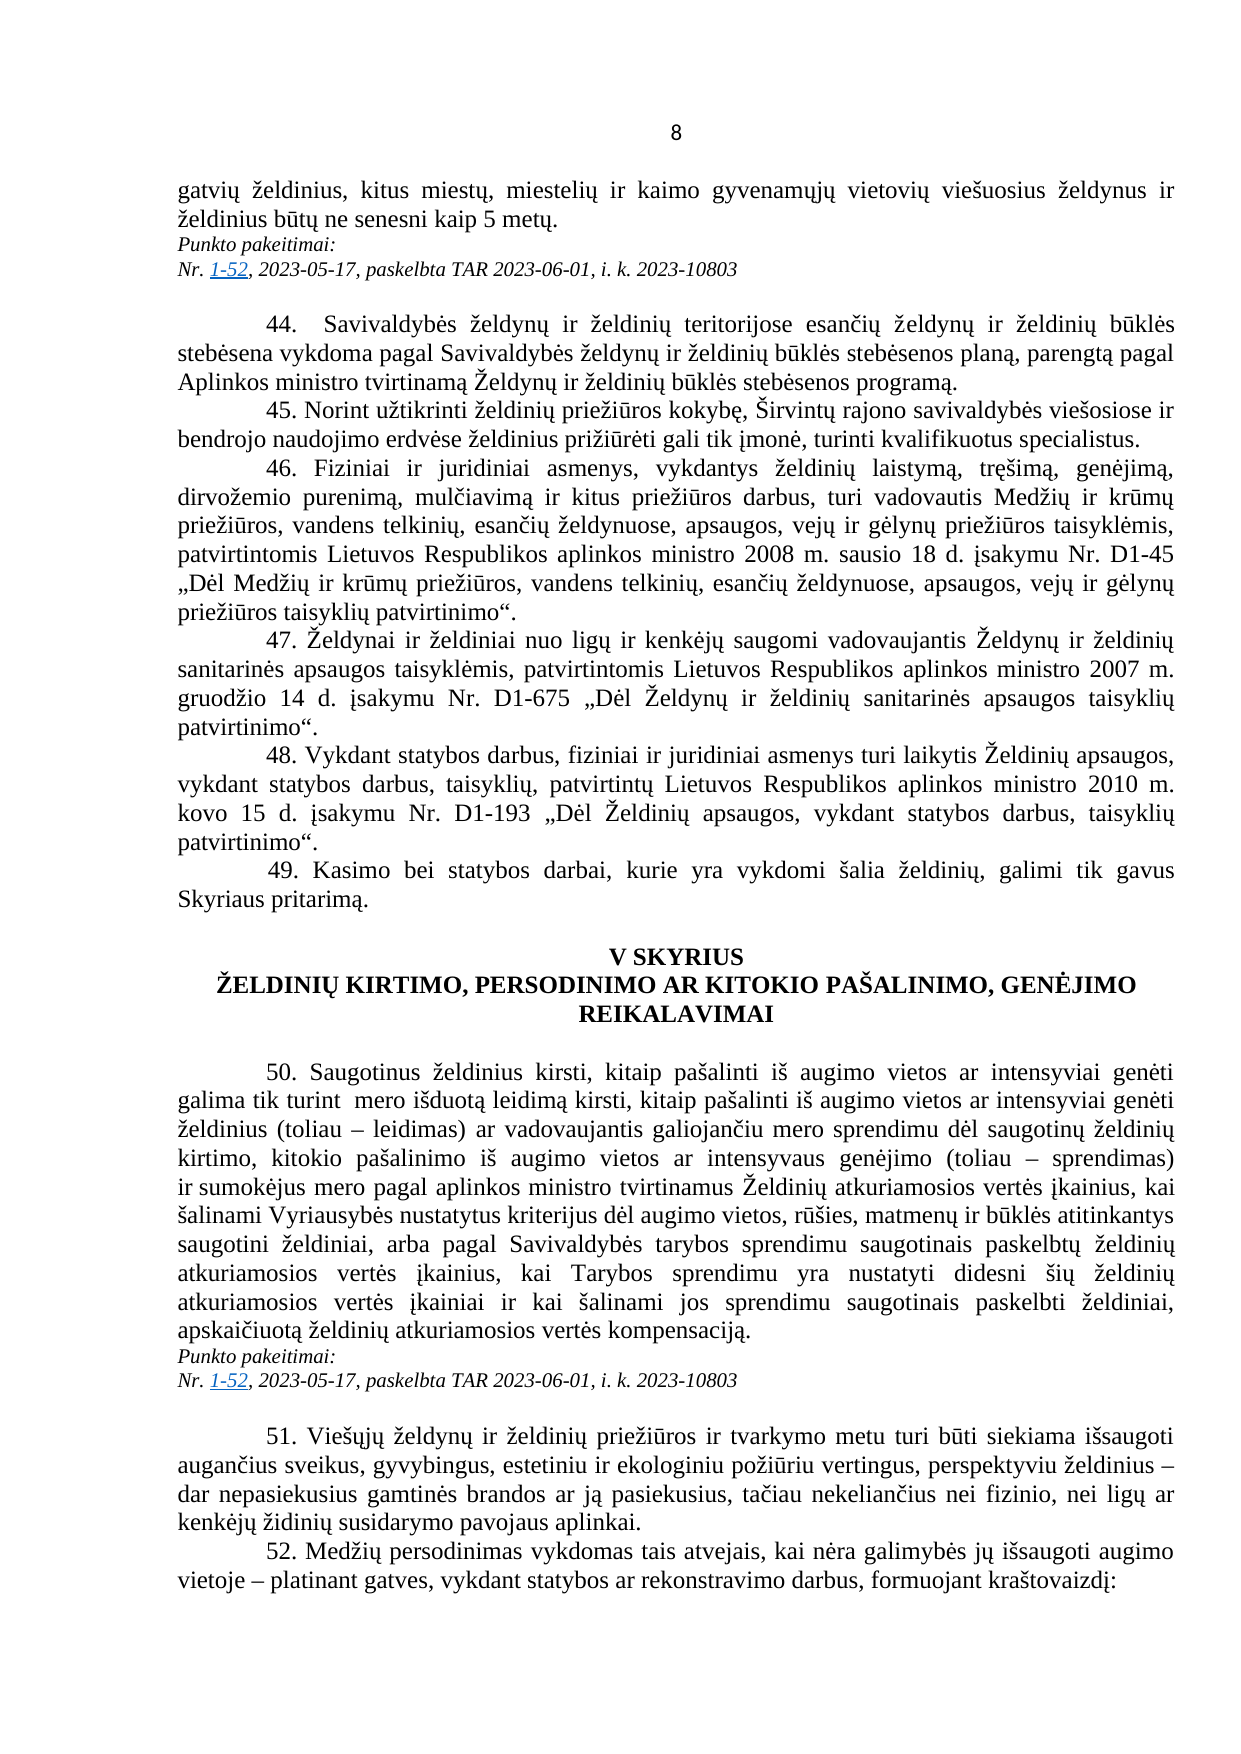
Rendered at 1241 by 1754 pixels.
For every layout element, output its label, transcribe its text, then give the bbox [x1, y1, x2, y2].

text Nr. 1-52, 2023-05-17, paskelbta TAR 2023-06-01, i. k. 2023-10803 [177, 256, 1175, 281]
text 50. Saugotinus želdinius kirsti, kitaip pašalinti iš augimo vietos ar intensyviai genėti galima tik turint mero išduotą leidimą kirsti, kitaip pašalinti iš augimo vietos ar intensyviai genėti želdinius (toliau – leidimas) ar vadovaujantis galiojančiu mero sprendimu dėl saugotinų želdinių kirtimo, kitokio pašalinimo iš augimo vietos ar intensyvaus genėjimo (toliau – sprendimas) ir sumokėjus mero pagal aplinkos ministro tvirtinamus Želdinių atkuriamosios vertės įkainius, kai šalinami Vyriausybės nustatytus kriterijus dėl augimo vietos, rūšies, matmenų ir būklės atitinkantys saugotini želdiniai, arba pagal Savivaldybės tarybos sprendimu saugotinais paskelbtų želdinių atkuriamosios vertės įkainius, kai Tarybos sprendimu yra nustatyti didesni šių želdinių atkuriamosios vertės įkainiai ir kai šalinami jos sprendimu saugotinais paskelbti želdiniai, apskaičiuotą želdinių atkuriamosios vertės kompensaciją. [177, 1057, 1175, 1344]
text 49. Kasimo bei statybos darbai, kurie yra vykdomi šalia želdinių, galimi tik gavus Skyriaus pritarimą. [177, 856, 1175, 913]
text 45. Norint užtikrinti želdinių priežiūros kokybę, Širvintų rajono savivaldybės viešosiose ir bendrojo naudojimo erdvėse želdinius prižiūrėti gali tik įmonė, turinti kvalifikuotus specialistus. [177, 396, 1175, 453]
text 48. Vykdant statybos darbus, fiziniai ir juridiniai asmenys turi laikytis Želdinių apsaugos, vykdant statybos darbus, taisyklių, patvirtintų Lietuvos Respublikos aplinkos ministro 2010 m. kovo 15 d. įsakymu Nr. D1-193 „Dėl Želdinių apsaugos, vykdant statybos darbus, taisyklių patvirtinimo“. [177, 741, 1175, 856]
text 47. Želdynai ir želdiniai nuo ligų ir kenkėjų saugomi vadovaujantis Želdynų ir želdinių sanitarinės apsaugos taisyklėmis, patvirtintomis Lietuvos Respublikos aplinkos ministro 2007 m. gruodžio 14 d. įsakymu Nr. D1-675 „Dėl Želdynų ir želdinių sanitarinės apsaugos taisyklių patvirtinimo“. [177, 626, 1175, 741]
text 44. Savivaldybės želdynų ir želdinių teritorijose esančių želdynų ir želdinių būklės stebėsena vykdoma pagal Savivaldybės želdynų ir želdinių būklės stebėsenos planą, parengtą pagal Aplinkos ministro tvirtinamą Želdynų ir želdinių būklės stebėsenos programą. [177, 309, 1175, 396]
text Želdinių KIRTIMO, PERSODINIMO AR KITOKIO PAŠALINIMO, GENĖJIMO REIKALAVIMAI [177, 971, 1175, 1028]
text gatvių želdinius, kitus miestų, miestelių ir kaimo gyvenamųjų vietovių viešuosius želdynus ir želdinius būtų ne senesni kaip 5 metų. [177, 175, 1175, 232]
text 51. Viešųjų želdynų ir želdinių priežiūros ir tvarkymo metu turi būti siekiama išsaugoti augančius sveikus, gyvybingus, estetiniu ir ekologiniu požiūriu vertingus, perspektyviu želdinius – dar nepasiekusius gamtinės brandos ar ją pasiekusius, tačiau nekeliančius nei fizinio, nei ligų ar kenkėjų židinių susidarymo pavojaus aplinkai. [177, 1421, 1175, 1536]
text Nr. 1-52, 2023-05-17, paskelbta TAR 2023-06-01, i. k. 2023-10803 [177, 1368, 1175, 1392]
text Punkto pakeitimai: [177, 1344, 1175, 1368]
text 52. Medžių persodinimas vykdomas tais atvejais, kai nėra galimybės jų išsaugoti augimo vietoje – platinant gatves, vykdant statybos ar rekonstravimo darbus, formuojant kraštovaizdį: [177, 1536, 1175, 1594]
text Punkto pakeitimai: [177, 232, 1175, 256]
text 46. Fiziniai ir juridiniai asmenys, vykdantys želdinių laistymą, tręšimą, genėjimą, dirvožemio purenimą, mulčiavimą ir kitus priežiūros darbus, turi vadovautis Medžių ir krūmų priežiūros, vandens telkinių, esančių želdynuose, apsaugos, vejų ir gėlynų priežiūros taisyklėmis, patvirtintomis Lietuvos Respublikos aplinkos ministro 2008 m. sausio 18 d. įsakymu Nr. D1-45 „Dėl Medžių ir krūmų priežiūros, vandens telkinių, esančių želdynuose, apsaugos, vejų ir gėlynų priežiūros taisyklių patvirtinimo“. [177, 453, 1175, 626]
text V SKYRIUS [177, 942, 1175, 971]
